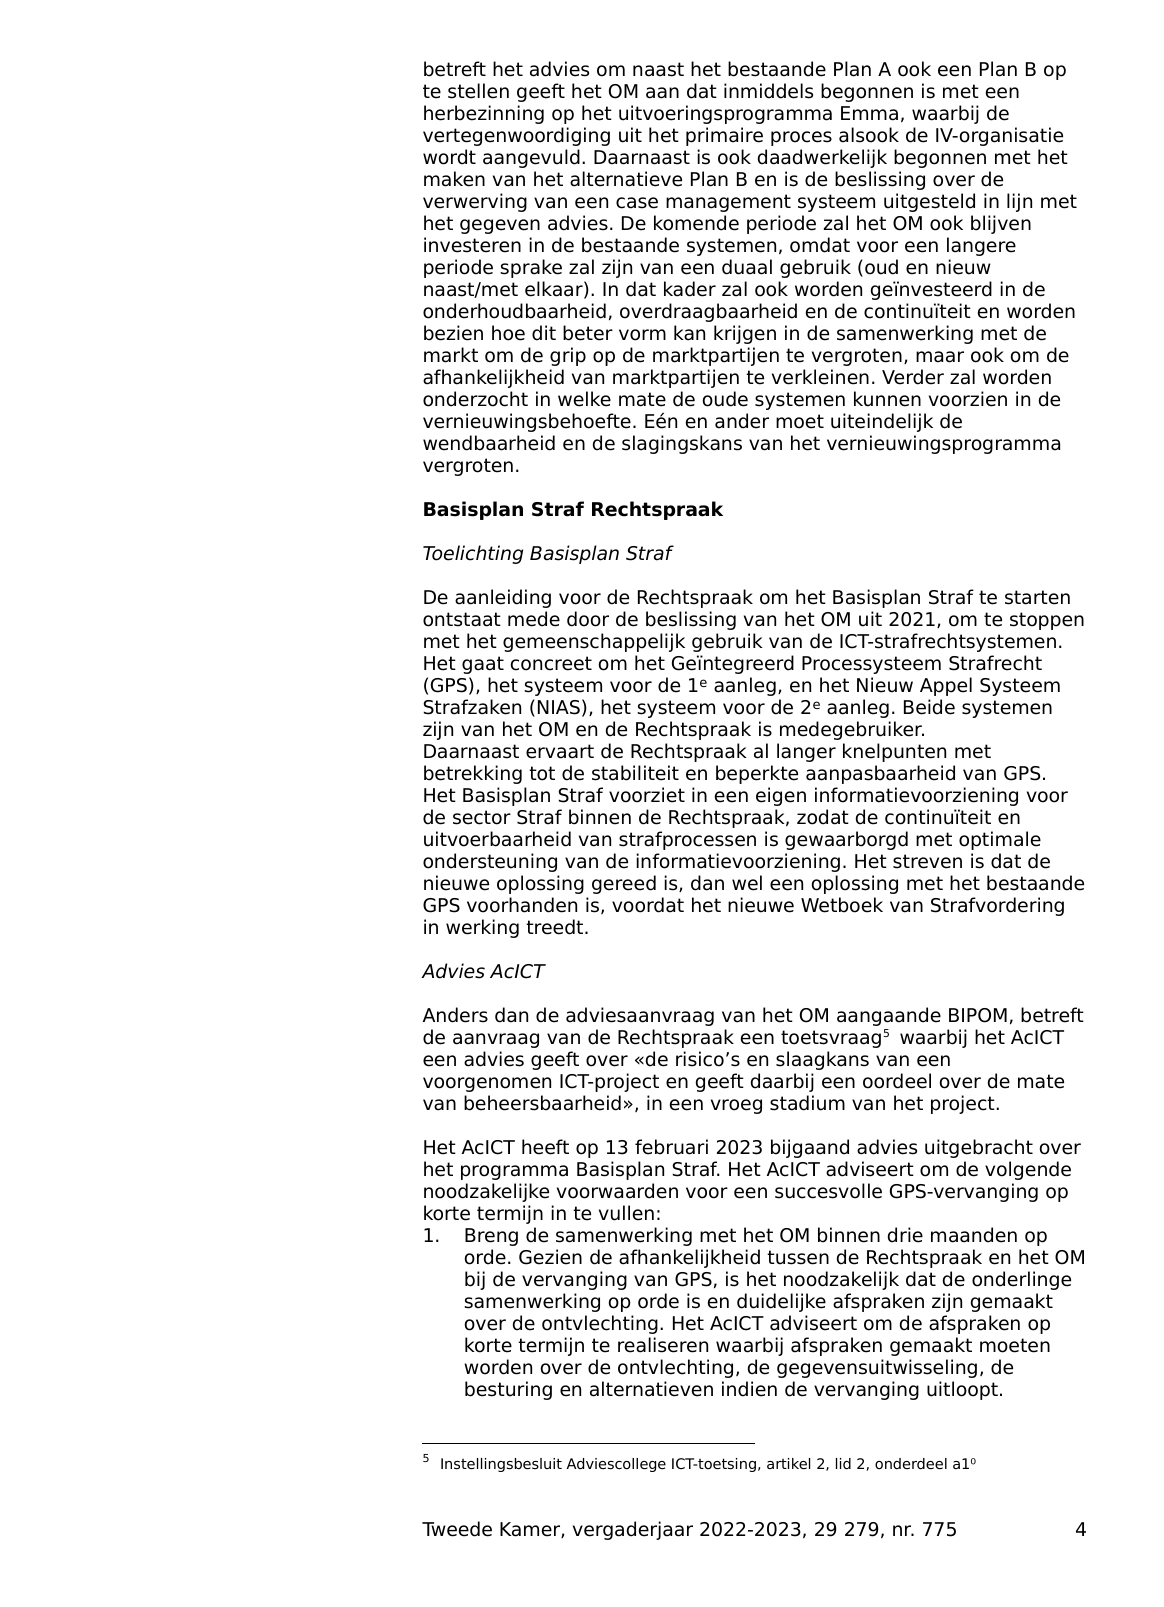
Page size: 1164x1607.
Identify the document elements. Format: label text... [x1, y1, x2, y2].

text Het AcICT heeft op 13 februari 2023 bijgaand advies uitgebracht over het programma Basisplan Straf. Het AcICT adviseert om de volgende noodzakelijke voorwaarden voor een succesvolle GPS-vervanging op korte termijn in te vullen: [422, 1137, 1087, 1225]
text Instellingsbesluit Adviescollege ICT-toetsing, artikel 2, lid 2, onderdeel a1⁰ [422, 1452, 1087, 1474]
subtitle Toelichting Basisplan Straf [422, 543, 1087, 565]
text betreft het advies om naast het bestaande Plan A ook een Plan B op te stellen geeft het OM aan dat inmiddels begonnen is met een herbezinning op het uitvoeringsprogramma Emma, waarbij de vertegenwoordiging uit het primaire proces alsook de IV-organisatie wordt aangevuld. Daarnaast is ook daadwerkelijk begonnen met het maken van het alternatieve Plan B en is de beslissing over de verwerving van een case management systeem uitgesteld in lijn met het gegeven advies. De komende periode zal het OM ook blijven investeren in de bestaande systemen, omdat voor een langere periode sprake zal zijn van een duaal gebruik (oud en nieuw naast/met elkaar). In dat kader zal ook worden geïnvesteerd in de onderhoudbaarheid, overdraagbaarheid en de continuïteit en worden bezien hoe dit beter vorm kan krijgen in de samenwerking met de markt om de grip op de marktpartijen te vergroten, maar ook om de afhankelijkheid van marktpartijen te verkleinen. Verder zal worden onderzocht in welke mate de oude systemen kunnen voorzien in de vernieuwingsbehoefte. Eén en ander moet uiteindelijk de wendbaarheid en de slagingskans van het vernieuwingsprogramma vergroten. [422, 59, 1087, 477]
text 1. Breng de samenwerking met het OM binnen drie maanden op orde. Gezien de afhankelijkheid tussen de Rechtspraak en het OM bij de vervanging van GPS, is het noodzakelijk dat de onderlinge samenwerking op orde is en duidelijke afspraken zijn gemaakt over de ontvlechting. Het AcICT adviseert om de afspraken op korte termijn te realiseren waarbij afspraken gemaakt moeten worden over de ontvlechting, de gegevensuitwisseling, de besturing en alternatieven indien de vervanging uitloopt. [422, 1225, 1087, 1401]
subtitle Advies AcICT [422, 961, 1087, 983]
subtitle Basisplan Straf Rechtspraak [422, 499, 1087, 521]
text Anders dan de adviesaanvraag van het OM aangaande BIPOM, betreft de aanvraag van de Rechtspraak een toetsvraag waarbij het AcICT een advies geeft over «de risico’s en slaagkans van een voorgenomen ICT-project en geeft daarbij een oordeel over de mate van beheersbaarheid», in een vroeg stadium van het project. [422, 1005, 1087, 1115]
text De aanleiding voor de Rechtspraak om het Basisplan Straf te starten ontstaat mede door de beslissing van het OM uit 2021, om te stoppen met het gemeenschappelijk gebruik van de ICT-strafrechtsystemen. Het gaat concreet om het Geïntegreerd Processysteem Strafrecht (GPS), het systeem voor de 1e aanleg, en het Nieuw Appel Systeem Strafzaken (NIAS), het systeem voor de 2e aanleg. Beide systemen zijn van het OM en de Rechtspraak is medegebruiker. [422, 587, 1087, 741]
text Daarnaast ervaart de Rechtspraak al langer knelpunten met betrekking tot de stabiliteit en beperkte aanpasbaarheid van GPS. Het Basisplan Straf voorziet in een eigen informatievoorziening voor de sector Straf binnen de Rechtspraak, zodat de continuïteit en uitvoerbaarheid van strafprocessen is gewaarborgd met optimale ondersteuning van de informatievoorziening. Het streven is dat de nieuwe oplossing gereed is, dan wel een oplossing met het bestaande GPS voorhanden is, voordat het nieuwe Wetboek van Strafvordering in werking treedt. [422, 741, 1087, 939]
